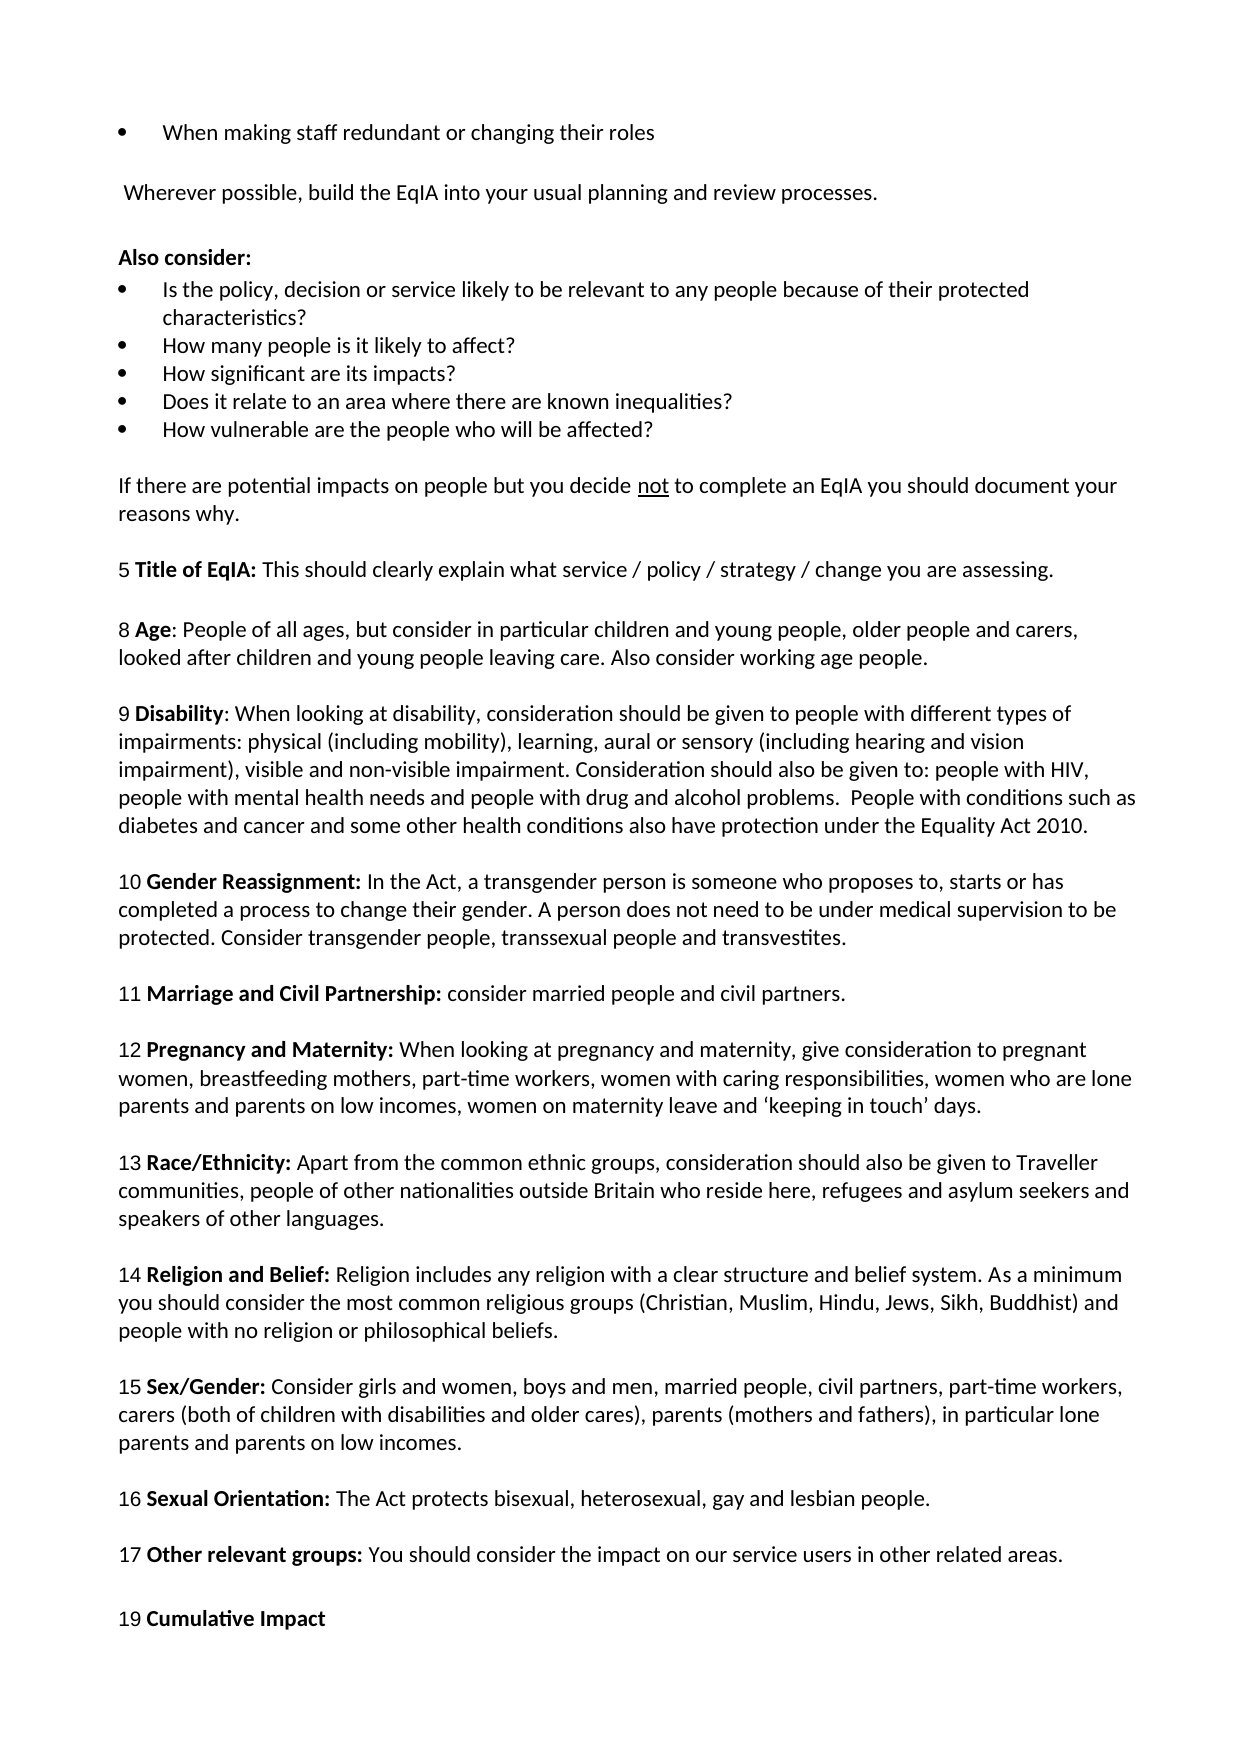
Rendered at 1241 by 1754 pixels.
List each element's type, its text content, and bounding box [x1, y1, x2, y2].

list How many people is it likely to affect? [118, 331, 1104, 359]
text If there are potential impacts on people but you decide not to complete an EqIA you should document your reasons why. [118, 471, 1122, 527]
list Is the policy, decision or service likely to be relevant to any people because of their protected characteristics? [118, 275, 1104, 331]
text Wherever possible, build the EqIA into your usual planning and review processes. [118, 178, 1122, 206]
text Also consider: [118, 243, 1104, 271]
list How vulnerable are the people who will be affected? [118, 415, 1104, 443]
list How significant are its impacts? [118, 359, 1104, 387]
list Does it relate to an area where there are known inequalities? [118, 387, 1104, 415]
list When making staff redundant or changing their roles [118, 118, 1122, 146]
